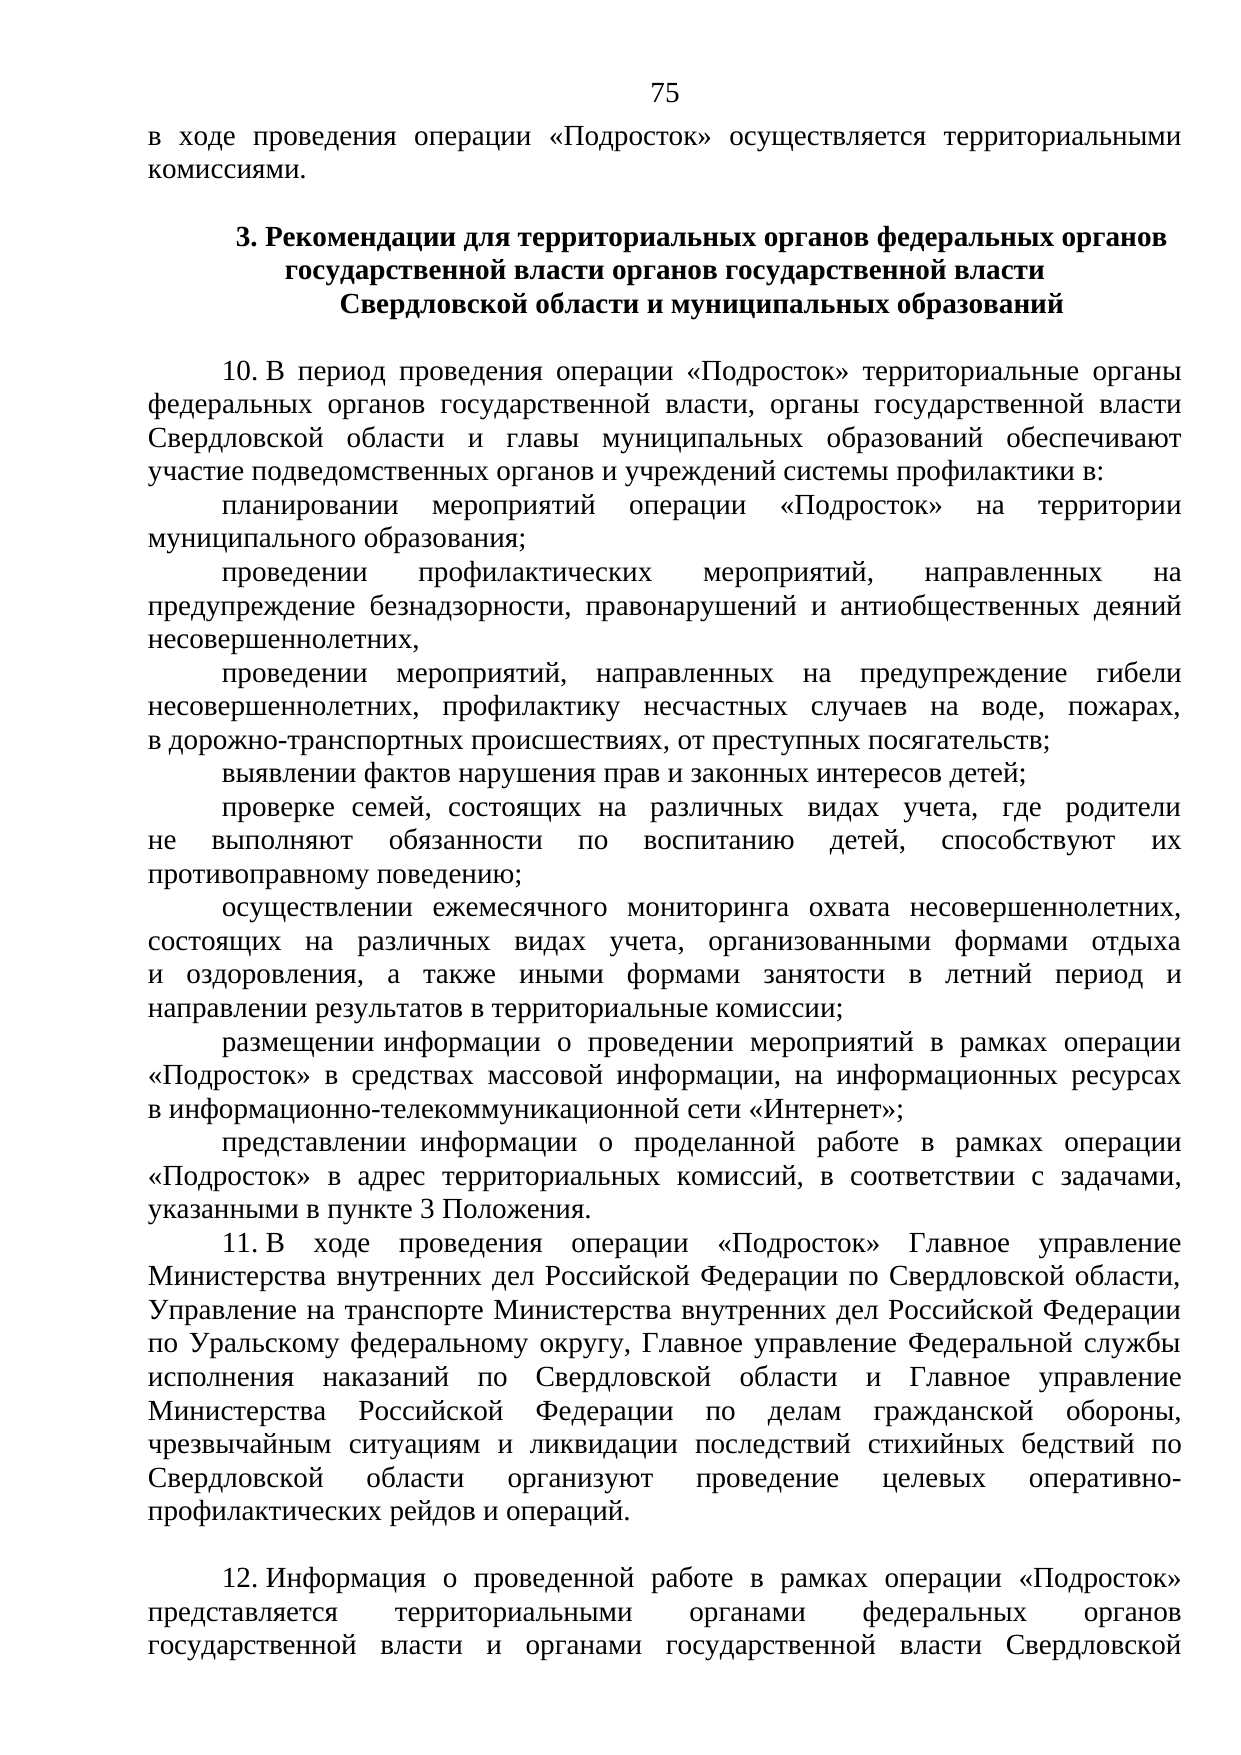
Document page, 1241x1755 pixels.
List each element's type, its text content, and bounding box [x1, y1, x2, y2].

text осуществлении ежемесячного мониторинга охвата несовершеннолетних, состоящих на различных видах учета, организованными формами отдыха и оздоровления, а также иными формами занятости в летний период и направлении результатов в территориальные комиссии; [148, 889, 1182, 1024]
text проведении профилактических мероприятий, направленных на предупреждение безнадзорности, правонарушений и антиобщественных деяний несовершеннолетних, [148, 554, 1182, 655]
text 10. В период проведения операции «Подросток» территориальные органы федеральных органов государственной власти, органы государственной власти Свердловской области и главы муниципальных образований обеспечивают участие подведомственных органов и учреждений системы профилактики в: [148, 353, 1182, 487]
text размещении информации о проведении мероприятий в рамках операции «Подросток» в средствах массовой информации, на информационных ресурсах в информационно-телекоммуникационной сети «Интернет»; [148, 1024, 1182, 1124]
text 12. Информация о проведенной работе в рамках операции «Подросток» представляется территориальными органами федеральных органов государственной власти и органами государственной власти Свердловской [148, 1560, 1182, 1661]
text проведении мероприятий, направленных на предупреждение гибели несовершеннолетних, профилактику несчастных случаев на воде, пожарах, в дорожно-транспортных происшествиях, от преступных посягательств; [148, 655, 1182, 755]
subtitle 3. Рекомендации для территориальных органов федеральных органов государственной власти органов государственной власти [148, 219, 1182, 286]
text представлении информации о проделанной работе в рамках операции «Подросток» в адрес территориальных комиссий, в соответствии с задачами, указанными в пункте 3 Положения. [148, 1124, 1182, 1225]
text в ходе проведения операции «Подросток» осуществляется территориальными комиссиями. [148, 118, 1182, 185]
text проверке семей, состоящих на различных видах учета, где родители не выполняют обязанности по воспитанию детей, способствуют их противоправному поведению; [148, 789, 1182, 889]
text планировании мероприятий операции «Подросток» на территории муниципального образования; [148, 487, 1182, 554]
text выявлении фактов нарушения прав и законных интересов детей; [148, 755, 1182, 789]
text Свердловской области и муниципальных образований [148, 286, 1182, 319]
text 11. В ходе проведения операции «Подросток» Главное управление Министерства внутренних дел Российской Федерации по Свердловской области, Управление на транспорте Министерства внутренних дел Российской Федерации по Уральскому федеральному округу, Главное управление Федеральной службы исполнения наказаний по Свердловской области и Главное управление Министерства Российской Федерации по делам гражданской обороны, чрезвычайным ситуациям и ликвидации последствий стихийных бедствий по Свердловской области организуют проведение целевых оперативно- профилактических рейдов и операций. [148, 1225, 1182, 1527]
